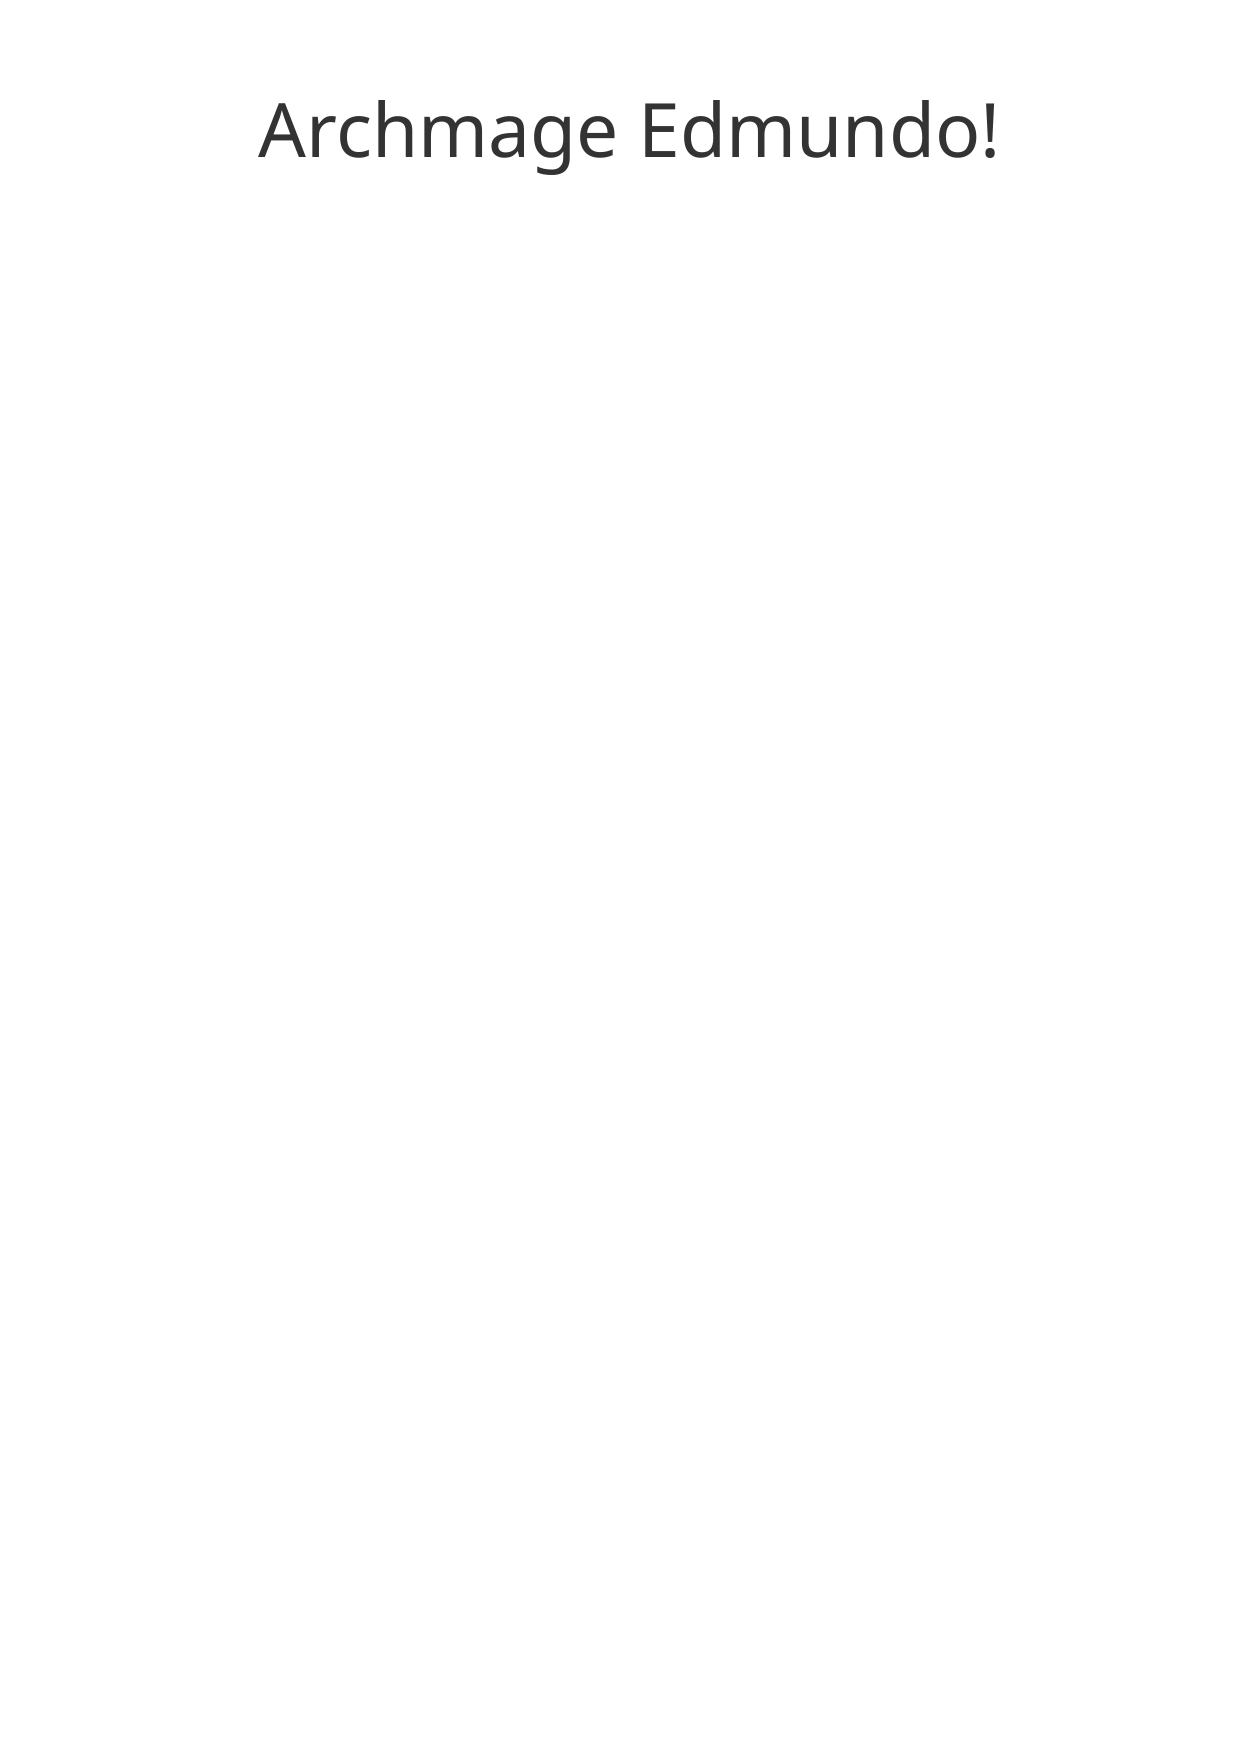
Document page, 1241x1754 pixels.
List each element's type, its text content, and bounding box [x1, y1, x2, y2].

text Archmage Edmundo! [77, 77, 1163, 179]
